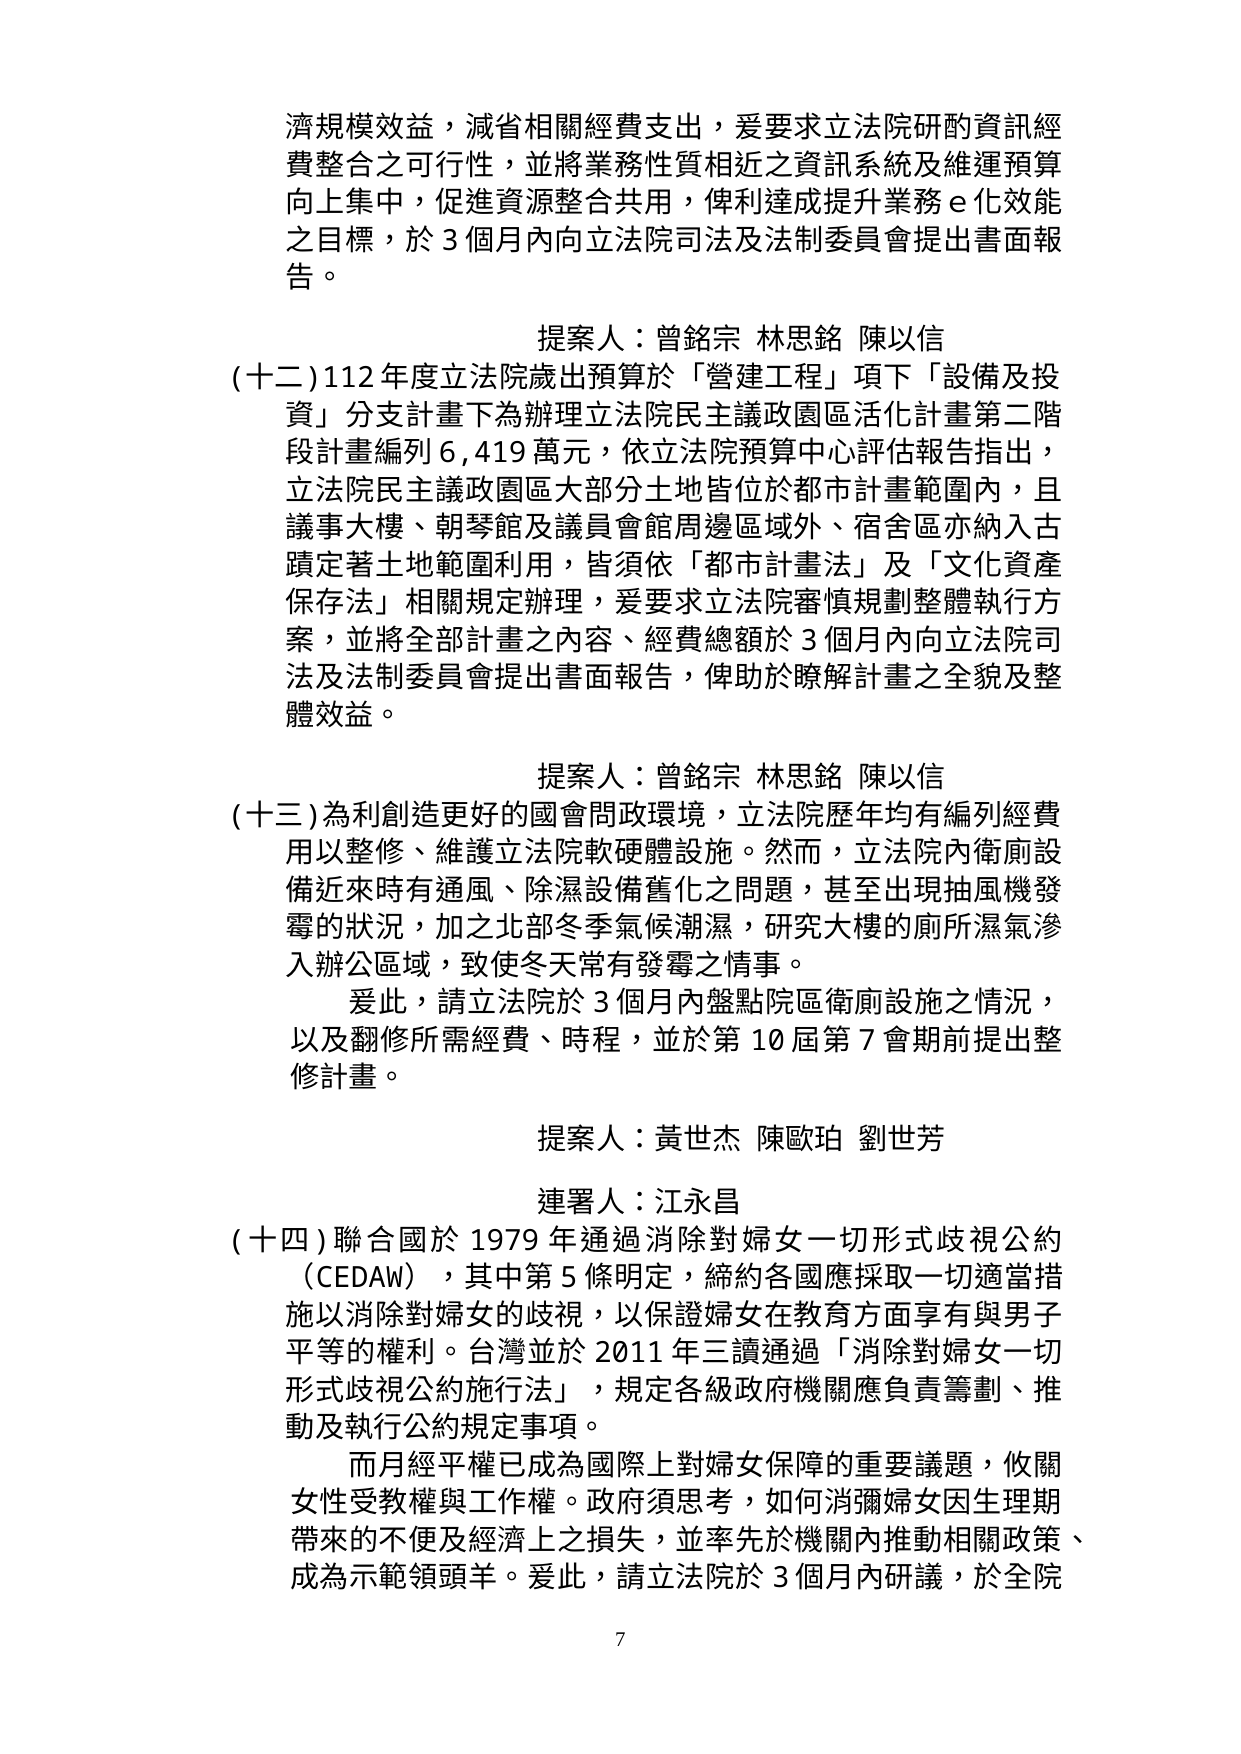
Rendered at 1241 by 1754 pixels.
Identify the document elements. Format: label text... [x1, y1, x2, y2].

text 提案人：曾銘宗 林思銘 陳以信 [537, 733, 1063, 795]
text (十三)為利創造更好的國會問政環境，立法院歷年均有編列經費用以整修、維護立法院軟硬體設施。然而，立法院內衛廁設備近來時有通風、除濕設備舊化之問題，甚至出現抽風機發霉的狀況，加之北部冬季氣候潮濕，研究大樓的廁所濕氣滲入辦公區域，致使冬天常有發霉之情事。 [227, 795, 1063, 983]
text 濟規模效益，減省相關經費支出，爰要求立法院研酌資訊經費整合之可行性，並將業務性質相近之資訊系統及維運預算向上集中，促進資源整合共用，俾利達成提升業務ｅ化效能之目標，於3個月內向立法院司法及法制委員會提出書面報告。 [227, 108, 1063, 295]
text 爰此，請立法院於3個月內盤點院區衛廁設施之情況，以及翻修所需經費、時程，並於第10屆第7會期前提出整修計畫。 [290, 983, 1063, 1095]
text (十四)聯合國於1979年通過消除對婦女一切形式歧視公約（CEDAW），其中第5條明定，締約各國應採取一切適當措施以消除對婦女的歧視，以保證婦女在教育方面享有與男子平等的權利。台灣並於2011年三讀通過「消除對婦女一切形式歧視公約施行法」，規定各級政府機關應負責籌劃、推動及執行公約規定事項。 [227, 1220, 1063, 1445]
text 提案人：曾銘宗 林思銘 陳以信 [537, 295, 1063, 358]
text 連署人：江永昌 [537, 1158, 1063, 1220]
text (十二)112年度立法院歲出預算於「營建工程」項下「設備及投資」分支計畫下為辦理立法院民主議政園區活化計畫第二階段計畫編列6,419萬元，依立法院預算中心評估報告指出，立法院民主議政園區大部分土地皆位於都市計畫範圍內，且議事大樓、朝琴館及議員會館周邊區域外、宿舍區亦納入古蹟定著土地範圍利用，皆須依「都市計畫法」及「文化資產保存法」相關規定辦理，爰要求立法院審慎規劃整體執行方案，並將全部計畫之內容、經費總額於3個月內向立法院司法及法制委員會提出書面報告，俾助於瞭解計畫之全貌及整體效益。 [227, 358, 1063, 733]
text 提案人：黃世杰 陳歐珀 劉世芳 [537, 1095, 1063, 1158]
text 而月經平權已成為國際上對婦女保障的重要議題，攸關女性受教權與工作權。政府須思考，如何消彌婦女因生理期帶來的不便及經濟上之損失，並率先於機關內推動相關政策、成為示範領頭羊。爰此，請立法院於3個月內研議，於全院區女廁提供免費多元生理用品之可行性、執行方式與預算，並至遲於第10屆第7會期付諸實施。 [290, 1445, 1063, 1595]
